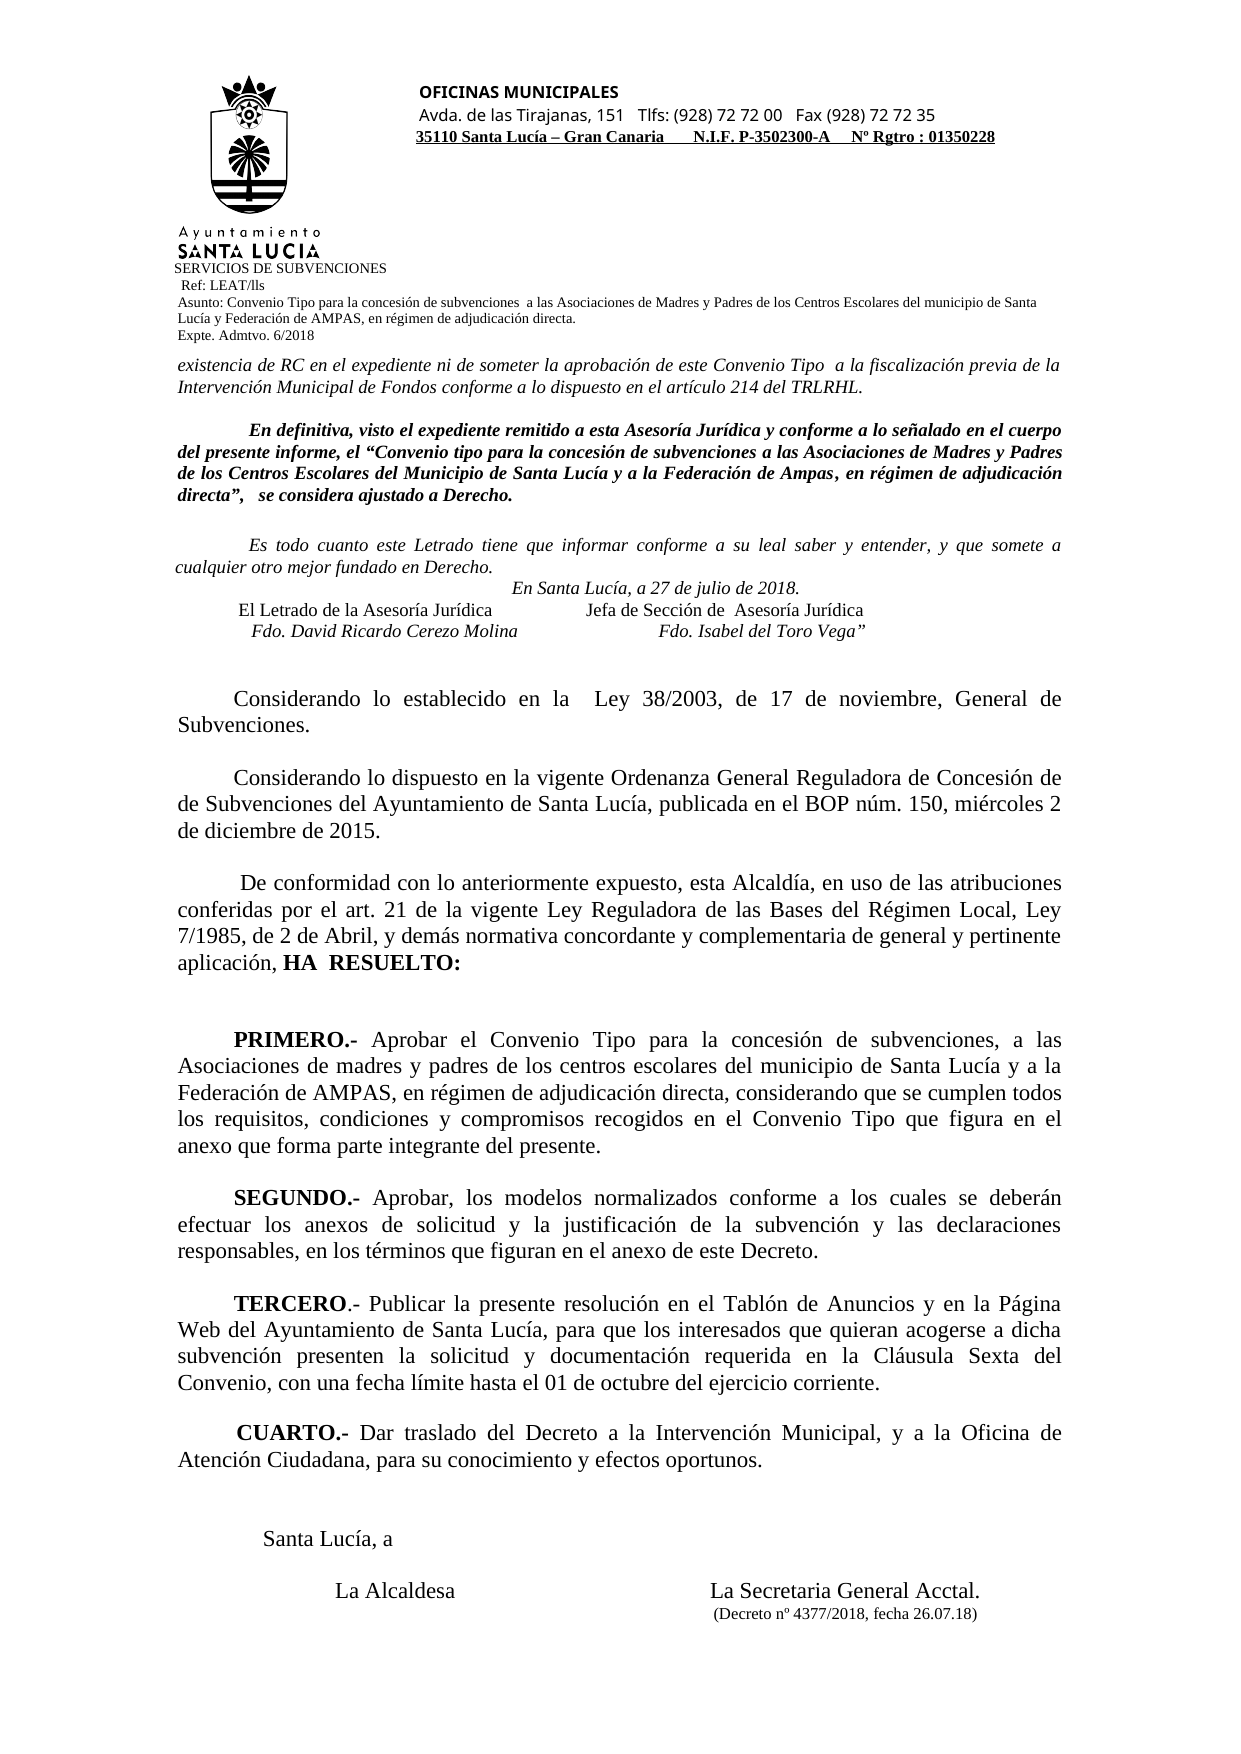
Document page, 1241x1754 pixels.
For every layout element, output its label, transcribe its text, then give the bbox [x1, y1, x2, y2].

text Es todo cuanto este Letrado tiene que informar conforme a su leal saber y entender, y que somete a cualquier otro mejor fundado en Derecho. [175, 534, 1063, 577]
text SEGUNDO.- Aprobar, los modelos normalizados conforme a los cuales se deberán efectuar los anexos de solicitud y la justificación de la subvención y las declaraciones responsables, en los términos que figuran en el anexo de este Decreto. [177, 1184, 1063, 1263]
text existencia de RC en el expediente ni de someter la aprobación de este Convenio Tipo a la fiscalización previa de la Intervención Municipal de Fondos conforme a lo dispuesto en el artículo 214 del TRLRHL. [177, 354, 1063, 397]
text Fdo. David Ricardo Cerezo Molina Fdo. Isabel del Toro Vega” [177, 620, 1063, 642]
text PRIMERO.- Aprobar el Convenio Tipo para la concesión de subvenciones, a las Asociaciones de madres y padres de los centros escolares del municipio de Santa Lucía y a la Federación de AMPAS, en régimen de adjudicación directa, considerando que se cumplen todos los requisitos, condiciones y compromisos recogidos en el Convenio Tipo que figura en el anexo que forma parte integrante del presente. [177, 1026, 1063, 1158]
text Santa Lucía, a [177, 1525, 1063, 1551]
text El Letrado de la Asesoría Jurídica Jefa de Sección de Asesoría Jurídica [177, 599, 1063, 620]
table_header La Alcaldesa [170, 1578, 620, 1630]
text TERCERO.- Publicar la presente resolución en el Tablón de Anuncios y en la Página Web del Ayuntamiento de Santa Lucía, para que los interesados que quieran acogerse a dicha subvención presenten la solicitud y documentación requerida en la Cláusula Sexta del Convenio, con una fecha límite hasta el 01 de octubre del ejercicio corriente. [177, 1290, 1063, 1395]
text En definitiva, visto el expediente remitido a esta Asesoría Jurídica y conforme a lo señalado en el cuerpo del presente informe, el “Convenio tipo para la concesión de subvenciones a las Asociaciones de Madres y Padres de los Centros Escolares del Municipio de Santa Lucía y a la Federación de Ampas, en régimen de adjudicación directa”, se considera ajustado a Derecho. [177, 419, 1063, 505]
table_header La Secretaria General Acctal. (Decreto nº 4377/2018, fecha 26.07.18) [620, 1578, 1070, 1630]
text CUARTO.- Dar traslado del Decreto a la Intervención Municipal, y a la Oficina de Atención Ciudadana, para su conocimiento y efectos oportunos. [177, 1419, 1063, 1472]
text De conformidad con lo anteriormente expuesto, esta Alcaldía, en uso de las atribuciones conferidas por el art. 21 de la vigente Ley Reguladora de las Bases del Régimen Local, Ley 7/1985, de 2 de Abril, y demás normativa concordante y complementaria de general y pertinente aplicación, HA RESUELTO: [177, 869, 1063, 975]
text Considerando lo dispuesto en la vigente Ordenanza General Reguladora de Concesión de de Subvenciones del Ayuntamiento de Santa Lucía, publicada en el BOP núm. 150, miércoles 2 de diciembre de 2015. [177, 764, 1063, 843]
text Considerando lo establecido en la Ley 38/2003, de 17 de noviembre, General de Subvenciones. [177, 685, 1063, 738]
text En Santa Lucía, a 27 de julio de 2018. [175, 577, 1063, 599]
